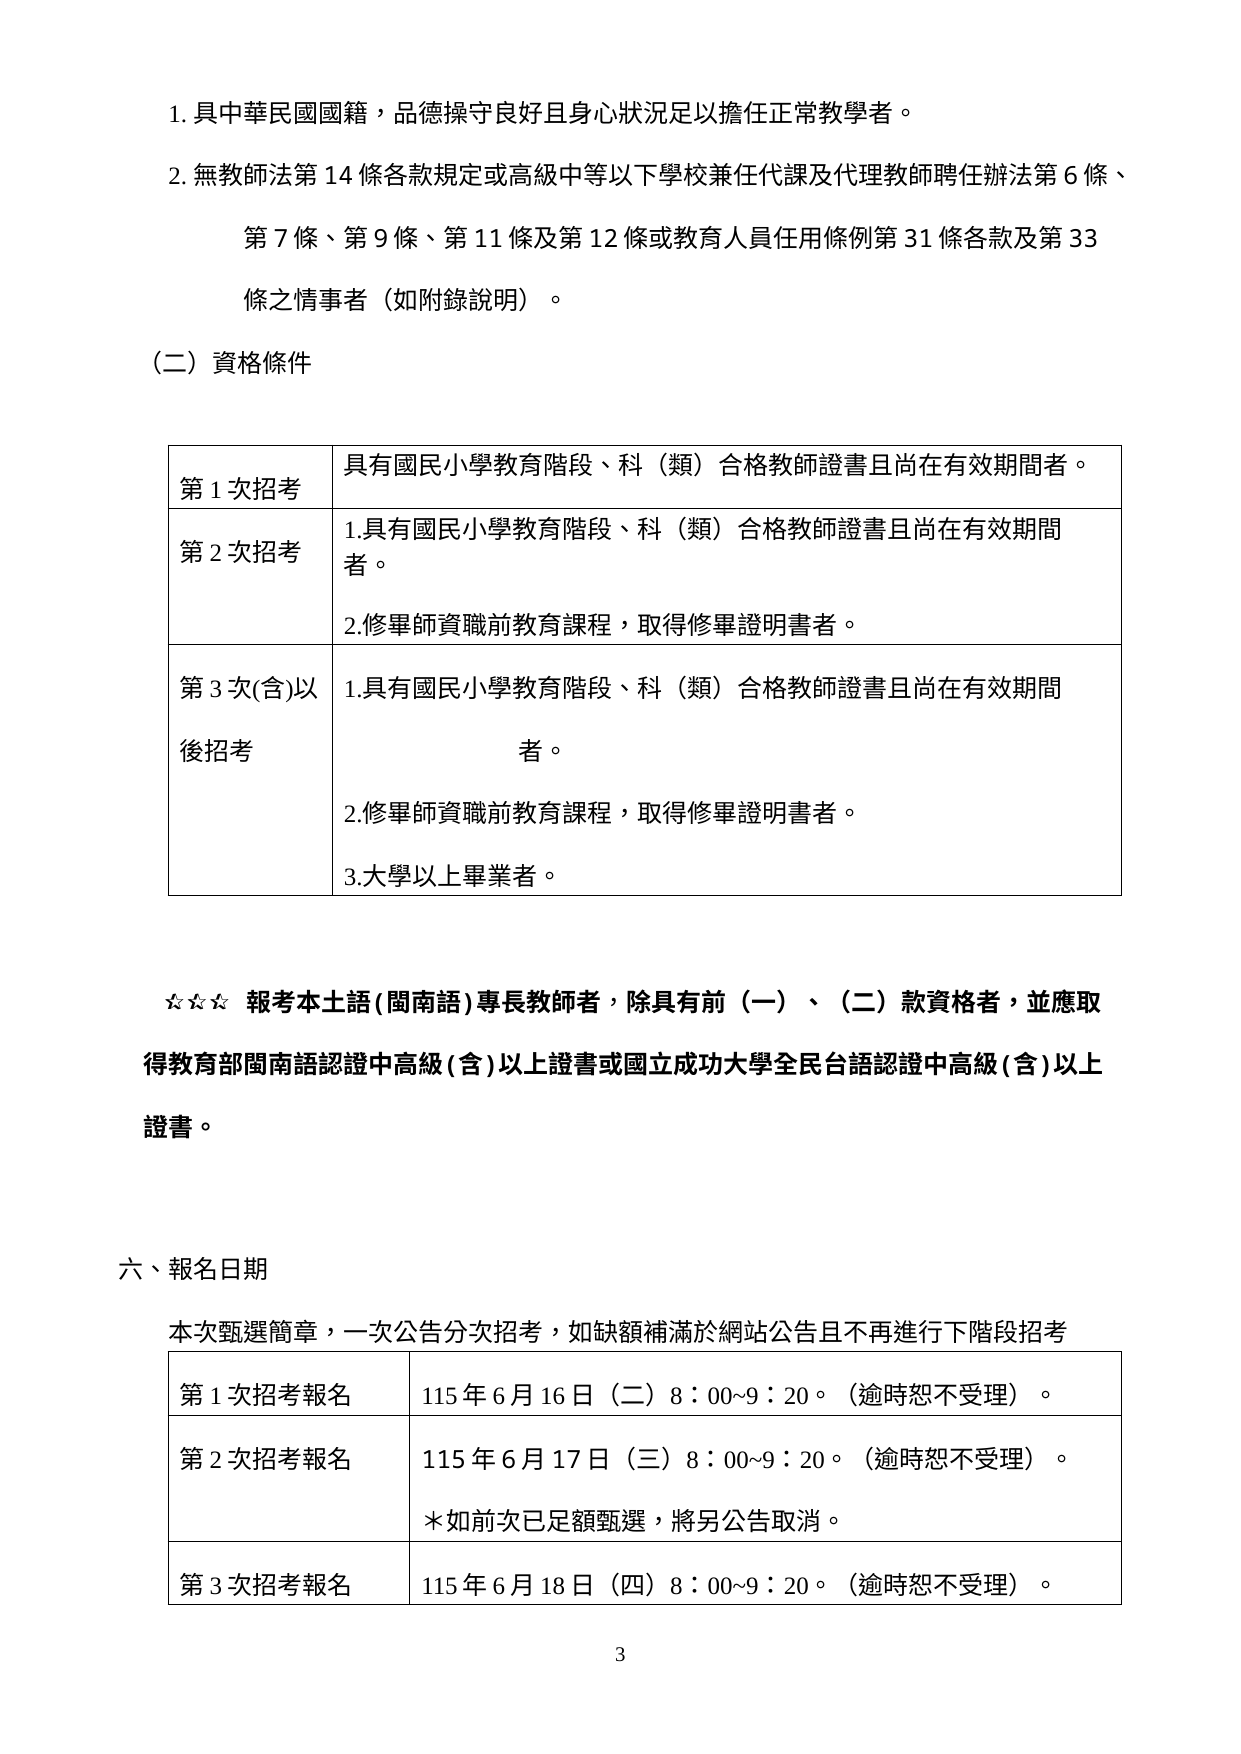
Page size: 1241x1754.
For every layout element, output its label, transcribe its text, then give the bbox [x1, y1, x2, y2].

table_cell 1.具有國民小學教育階段、科（類）合格教師證書且尚在有效期間者。 2.修畢師資職前教育課程，取得修畢證明書者。 3.大學以上畢業者。 [333, 645, 1121, 895]
table_header 具有國民小學教育階段、科（類）合格教師證書且尚在有效期間者。 [333, 446, 1121, 508]
table_cell 115年6月17日（三）8：00~9：20。（逾時恕不受理）。 ＊如前次已足額甄選，將另公告取消。 [410, 1416, 1121, 1541]
table_header 第1次招考 [169, 446, 332, 508]
table_header 115年6月16日（二）8：00~9：20。（逾時恕不受理）。 [410, 1352, 1121, 1414]
text 1. 具中華民國國籍，品德操守良好且身心狀況足以擔任正常教學者。 [118, 69, 1122, 132]
table_cell 1.具有國民小學教育階段、科（類）合格教師證書且尚在有效期間者。 2.修畢師資職前教育課程，取得修畢證明書者。 [333, 509, 1121, 644]
table_cell 第3次招考報名 [169, 1542, 409, 1604]
table_cell 第3次(含)以後招考 [169, 645, 332, 895]
text 六、報名日期 本次甄選簡章，一次公告分次招考，如缺額補滿於網站公告且不再進行下階段招考 [118, 1226, 1122, 1351]
table_cell 第2次招考報名 [169, 1416, 409, 1541]
text  報考本土語(閩南語)專長教師者，除具有前（一）、（二）款資格者，並應取得教育部閩南語認證中高級(含)以上證書或國立成功大學全民台語認證中高級(含)以上證書。 [118, 959, 1122, 1146]
table_cell 115年6月18日（四）8：00~9：20。（逾時恕不受理）。 [410, 1542, 1121, 1604]
text （二）資格條件 [118, 319, 1122, 382]
table_cell 第2次招考 [169, 509, 332, 644]
table_header 第1次招考報名 [169, 1352, 409, 1414]
text 2. 無教師法第14條各款規定或高級中等以下學校兼任代課及代理教師聘任辦法第6條、第7條、第9條、第11條及第12條或教育人員任用條例第31條各款及第33條之情事者（如附錄說明）。 [118, 132, 1122, 319]
